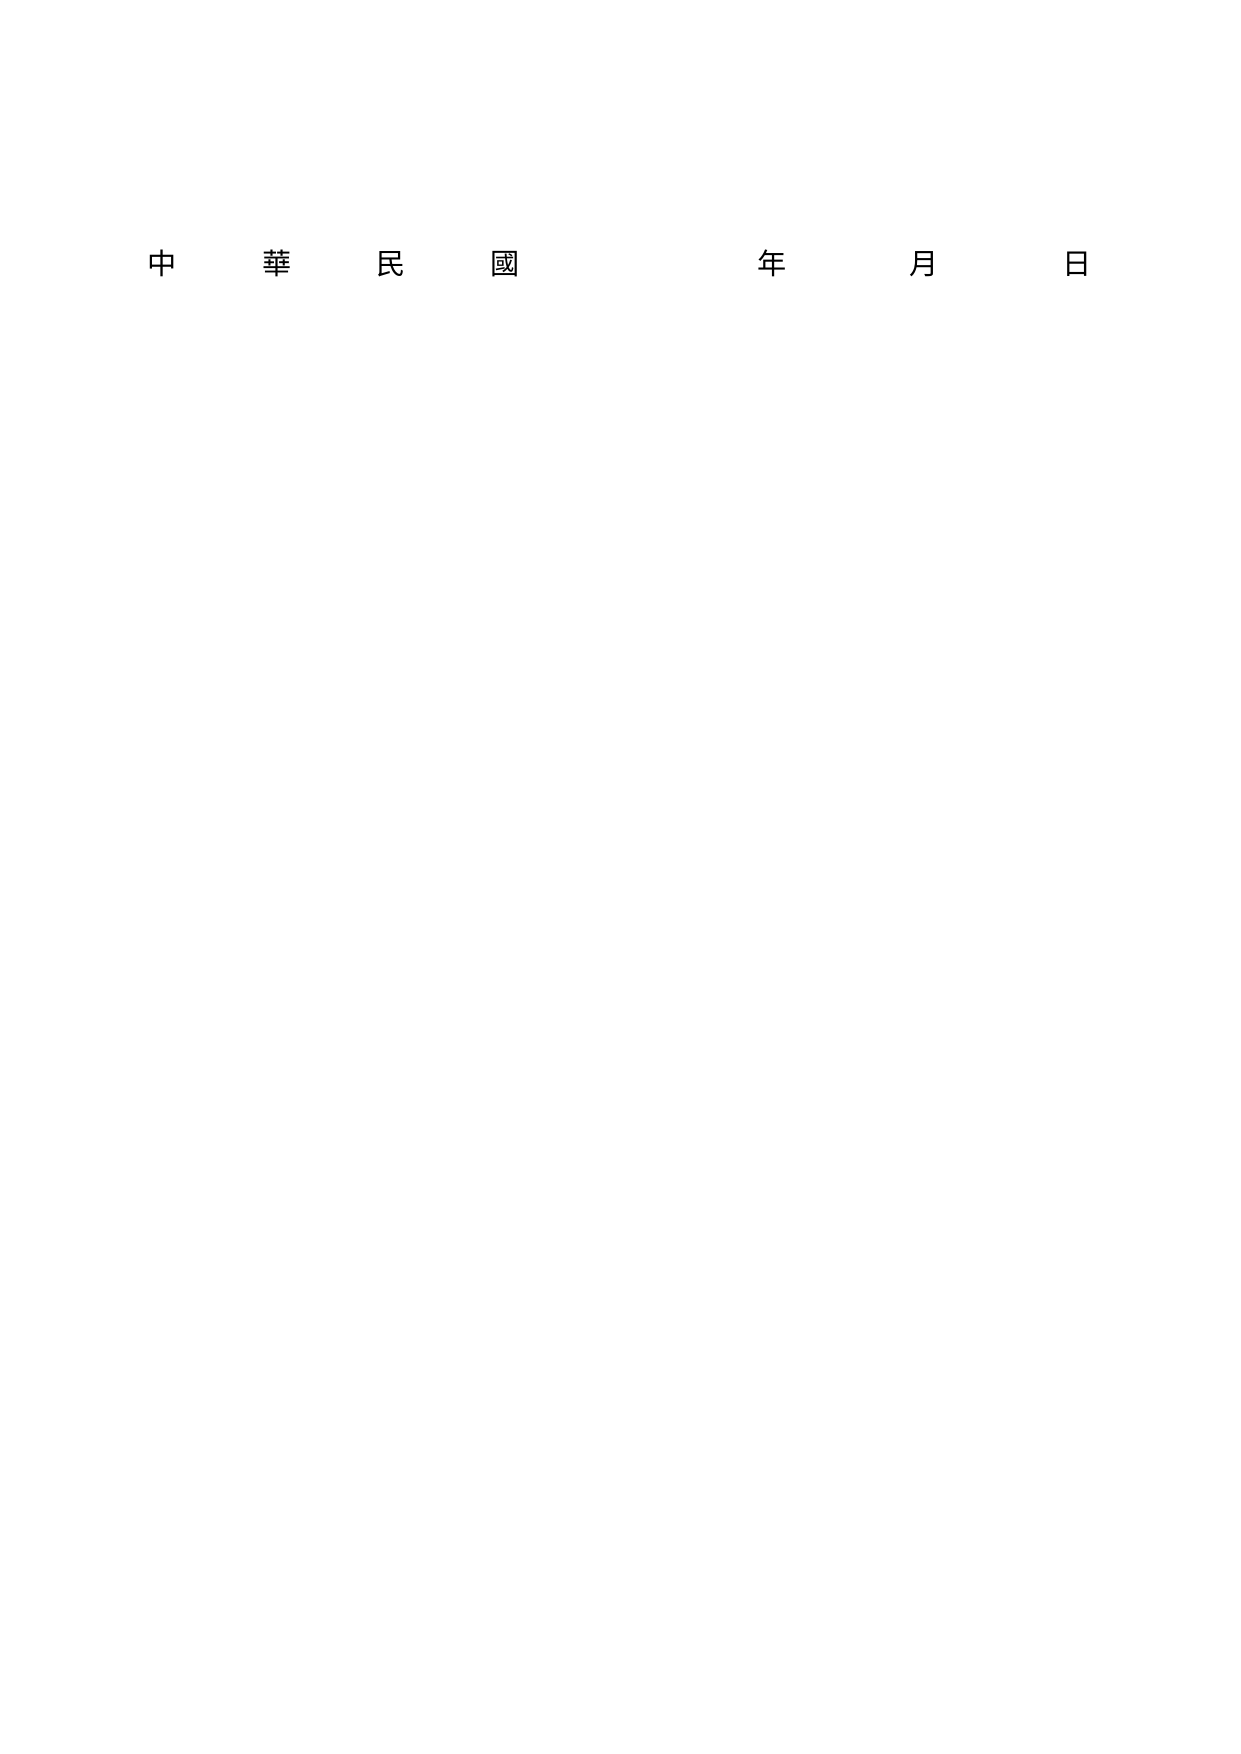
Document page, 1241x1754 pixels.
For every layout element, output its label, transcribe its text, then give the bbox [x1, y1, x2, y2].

text 中 華 民 國 年 月 日 [148, 224, 1092, 299]
